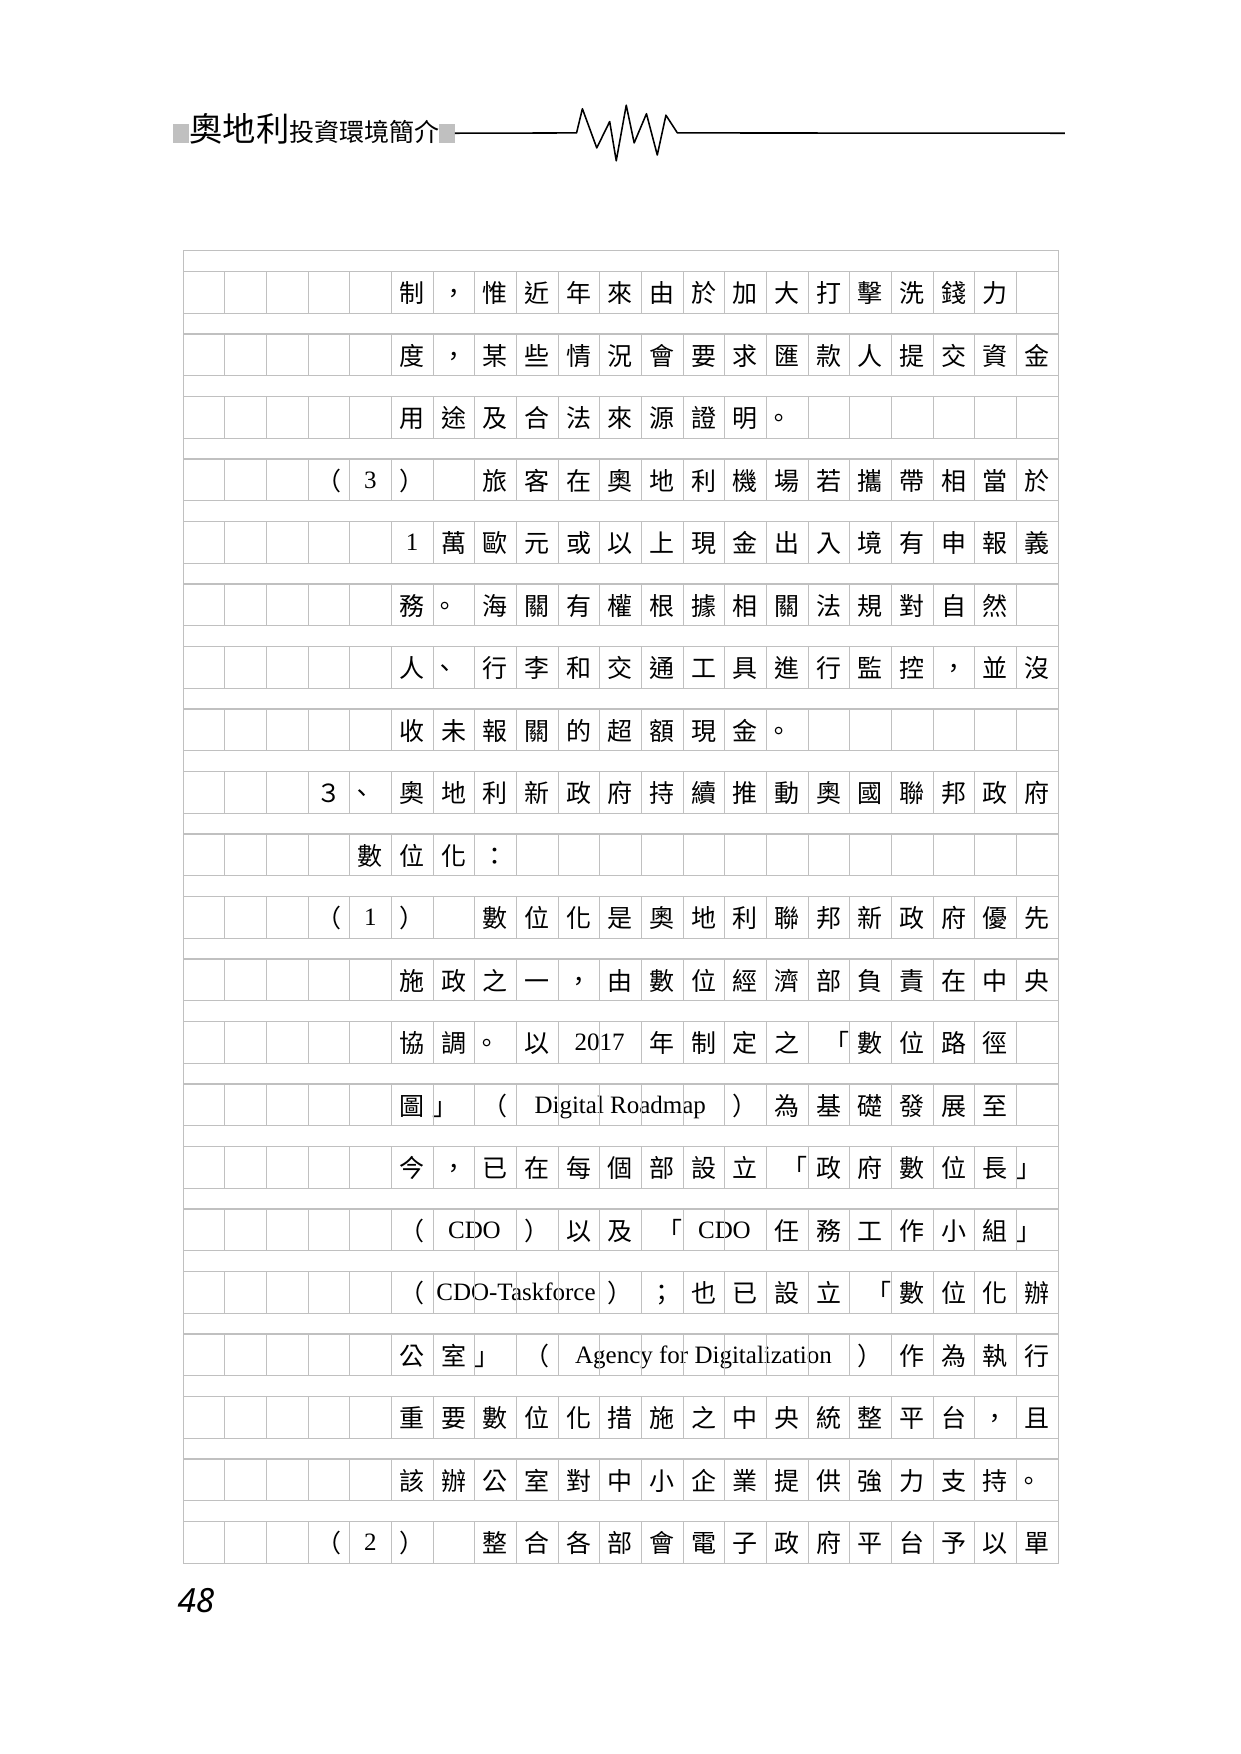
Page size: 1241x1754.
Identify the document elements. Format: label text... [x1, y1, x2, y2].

text （3） 旅客在奧地利機場若攜帶相當於1萬歐元或以上現金出入境有申報義務。海關有權根據相關法規對自然人、行李和交通工具進行監控，並沒收未報關的超額現金。 [684, 585, 724, 625]
text 府 [1017, 772, 1058, 813]
text （1） 數位化是奧地利聯邦新政府優先施政之一，由數位經濟部負責在中央協調。以2017年制定之「數位路徑圖」（Digital Roadmap）為基礎發展至今，已在每個部設立「政府數位長」（CDO）以及「CDO任務工作小組」（CDO-Taskforce）；也已設立「數位化辦公室」（Agency for Digitalization）作為執行重要數位化措施之中央統整平台，且該辦公室對中小企業提供強力支持。 [306, 939, 1058, 958]
text [281, 772, 308, 813]
text （3） 旅客在奧地利機場若攜帶相當於1萬歐元或以上現金出入境有申報義務。海關有權根據相關法規對自然人、行李和交通工具進行監控，並沒收未報關的超額現金。 [350, 585, 391, 625]
text （3） 旅客在奧地利機場若攜帶相當於1萬歐元或以上現金出入境有申報義務。海關有權根據相關法規對自然人、行李和交通工具進行監控，並沒收未報關的超額現金。 [600, 460, 641, 500]
text ： [475, 835, 516, 875]
text （3） 旅客在奧地利機場若攜帶相當於1萬歐元或以上現金出入境有申報義務。海關有權根據相關法規對自然人、行李和交通工具進行監控，並沒收未報關的超額現金。 [975, 585, 1016, 625]
text （2） 奧地利實行外匯自由兌換制，企業和個人可以自由持有和買賣外匯。奧地利原則上對外匯匯進匯出沒有限制，惟近年來由於加大打擊洗錢力度，某些情況會要求匯款人提交資金用途及合法來源證明。 [306, 251, 1058, 271]
text （3） 旅客在奧地利機場若攜帶相當於1萬歐元或以上現金出入境有申報義務。海關有權根據相關法規對自然人、行李和交通工具進行監控，並沒收未報關的超額現金。 [1017, 585, 1058, 625]
text （3） 旅客在奧地利機場若攜帶相當於1萬歐元或以上現金出入境有申報義務。海關有權根據相關法規對自然人、行李和交通工具進行監控，並沒收未報關的超額現金。 [642, 522, 683, 563]
text [559, 835, 599, 875]
text （3） 旅客在奧地利機場若攜帶相當於1萬歐元或以上現金出入境有申報義務。海關有權根據相關法規對自然人、行李和交通工具進行監控，並沒收未報關的超額現金。 [1017, 522, 1058, 563]
text （3） 旅客在奧地利機場若攜帶相當於1萬歐元或以上現金出入境有申報義務。海關有權根據相關法規對自然人、行李和交通工具進行監控，並沒收未報關的超額現金。 [892, 460, 933, 500]
text （3） 旅客在奧地利機場若攜帶相當於1萬歐元或以上現金出入境有申報義務。海關有權根據相關法規對自然人、行李和交通工具進行監控，並沒收未報關的超額現金。 [1017, 710, 1058, 750]
text （3） 旅客在奧地利機場若攜帶相當於1萬歐元或以上現金出入境有申報義務。海關有權根據相關法規對自然人、行李和交通工具進行監控，並沒收未報關的超額現金。 [350, 460, 391, 500]
text （3） 旅客在奧地利機場若攜帶相當於1萬歐元或以上現金出入境有申報義務。海關有權根據相關法規對自然人、行李和交通工具進行監控，並沒收未報關的超額現金。 [559, 522, 599, 563]
text （3） 旅客在奧地利機場若攜帶相當於1萬歐元或以上現金出入境有申報義務。海關有權根據相關法規對自然人、行李和交通工具進行監控，並沒收未報關的超額現金。 [350, 522, 391, 563]
text （3） 旅客在奧地利機場若攜帶相當於1萬歐元或以上現金出入境有申報義務。海關有權根據相關法規對自然人、行李和交通工具進行監控，並沒收未報關的超額現金。 [684, 460, 724, 500]
text （1） 數位化是奧地利聯邦新政府優先施政之一，由數位經濟部負責在中央協調。以2017年制定之「數位路徑圖」（Digital Roadmap）為基礎發展至今，已在每個部設立「政府數位長」（CDO）以及「CDO任務工作小組」（CDO-Taskforce）；也已設立「數位化辦公室」（Agency for Digitalization）作為執行重要數位化措施之中央統整平台，且該辦公室對中小企業提供強力支持。 [306, 1376, 1058, 1396]
text [767, 835, 808, 875]
text 新 [517, 772, 558, 813]
text 政 [559, 772, 599, 813]
text （3） 旅客在奧地利機場若攜帶相當於1萬歐元或以上現金出入境有申報義務。海關有權根據相關法規對自然人、行李和交通工具進行監控，並沒收未報關的超額現金。 [767, 710, 808, 750]
text （3） 旅客在奧地利機場若攜帶相當於1萬歐元或以上現金出入境有申報義務。海關有權根據相關法規對自然人、行李和交通工具進行監控，並沒收未報關的超額現金。 [975, 522, 1016, 563]
text （3） 旅客在奧地利機場若攜帶相當於1萬歐元或以上現金出入境有申報義務。海關有權根據相關法規對自然人、行李和交通工具進行監控，並沒收未報關的超額現金。 [850, 647, 891, 688]
text （3） 旅客在奧地利機場若攜帶相當於1萬歐元或以上現金出入境有申報義務。海關有權根據相關法規對自然人、行李和交通工具進行監控，並沒收未報關的超額現金。 [475, 647, 516, 688]
text [600, 835, 641, 875]
text 動 [767, 772, 808, 813]
text 數 [350, 835, 391, 875]
text （3） 旅客在奧地利機場若攜帶相當於1萬歐元或以上現金出入境有申報義務。海關有權根據相關法規對自然人、行李和交通工具進行監控，並沒收未報關的超額現金。 [850, 710, 891, 750]
text （3） 旅客在奧地利機場若攜帶相當於1萬歐元或以上現金出入境有申報義務。海關有權根據相關法規對自然人、行李和交通工具進行監控，並沒收未報關的超額現金。 [306, 626, 1058, 646]
text （3） 旅客在奧地利機場若攜帶相當於1萬歐元或以上現金出入境有申報義務。海關有權根據相關法規對自然人、行李和交通工具進行監控，並沒收未報關的超額現金。 [850, 522, 891, 563]
text （3） 旅客在奧地利機場若攜帶相當於1萬歐元或以上現金出入境有申報義務。海關有權根據相關法規對自然人、行李和交通工具進行監控，並沒收未報關的超額現金。 [600, 522, 641, 563]
text （3） 旅客在奧地利機場若攜帶相當於1萬歐元或以上現金出入境有申報義務。海關有權根據相關法規對自然人、行李和交通工具進行監控，並沒收未報關的超額現金。 [309, 585, 349, 625]
text （3） 旅客在奧地利機場若攜帶相當於1萬歐元或以上現金出入境有申報義務。海關有權根據相關法規對自然人、行李和交通工具進行監控，並沒收未報關的超額現金。 [975, 710, 1016, 750]
text （3） 旅客在奧地利機場若攜帶相當於1萬歐元或以上現金出入境有申報義務。海關有權根據相關法規對自然人、行李和交通工具進行監控，並沒收未報關的超額現金。 [600, 647, 641, 688]
text [281, 814, 1058, 833]
text （3） 旅客在奧地利機場若攜帶相當於1萬歐元或以上現金出入境有申報義務。海關有權根據相關法規對自然人、行李和交通工具進行監控，並沒收未報關的超額現金。 [392, 522, 433, 563]
text （3） 旅客在奧地利機場若攜帶相當於1萬歐元或以上現金出入境有申報義務。海關有權根據相關法規對自然人、行李和交通工具進行監控，並沒收未報關的超額現金。 [434, 647, 474, 688]
text （3） 旅客在奧地利機場若攜帶相當於1萬歐元或以上現金出入境有申報義務。海關有權根據相關法規對自然人、行李和交通工具進行監控，並沒收未報關的超額現金。 [934, 522, 974, 563]
text [975, 835, 1016, 875]
text [892, 835, 933, 875]
text 位 [392, 835, 433, 875]
text 府 [600, 772, 641, 813]
text （3） 旅客在奧地利機場若攜帶相當於1萬歐元或以上現金出入境有申報義務。海關有權根據相關法規對自然人、行李和交通工具進行監控，並沒收未報關的超額現金。 [725, 647, 766, 688]
text （3） 旅客在奧地利機場若攜帶相當於1萬歐元或以上現金出入境有申報義務。海關有權根據相關法規對自然人、行李和交通工具進行監控，並沒收未報關的超額現金。 [725, 585, 766, 625]
text （3） 旅客在奧地利機場若攜帶相當於1萬歐元或以上現金出入境有申報義務。海關有權根據相關法規對自然人、行李和交通工具進行監控，並沒收未報關的超額現金。 [767, 460, 808, 500]
text （3） 旅客在奧地利機場若攜帶相當於1萬歐元或以上現金出入境有申報義務。海關有權根據相關法規對自然人、行李和交通工具進行監控，並沒收未報關的超額現金。 [767, 585, 808, 625]
text （2） 奧地利實行外匯自由兌換制，企業和個人可以自由持有和買賣外匯。奧地利原則上對外匯匯進匯出沒有限制，惟近年來由於加大打擊洗錢力度，某些情況會要求匯款人提交資金用途及合法來源證明。 [306, 314, 1058, 333]
text （3） 旅客在奧地利機場若攜帶相當於1萬歐元或以上現金出入境有申報義務。海關有權根據相關法規對自然人、行李和交通工具進行監控，並沒收未報關的超額現金。 [975, 647, 1016, 688]
text （3） 旅客在奧地利機場若攜帶相當於1萬歐元或以上現金出入境有申報義務。海關有權根據相關法規對自然人、行李和交通工具進行監控，並沒收未報關的超額現金。 [392, 585, 433, 625]
text （3） 旅客在奧地利機場若攜帶相當於1萬歐元或以上現金出入境有申報義務。海關有權根據相關法規對自然人、行李和交通工具進行監控，並沒收未報關的超額現金。 [892, 522, 933, 563]
text （3） 旅客在奧地利機場若攜帶相當於1萬歐元或以上現金出入境有申報義務。海關有權根據相關法規對自然人、行李和交通工具進行監控，並沒收未報關的超額現金。 [475, 460, 516, 500]
text （3） 旅客在奧地利機場若攜帶相當於1萬歐元或以上現金出入境有申報義務。海關有權根據相關法規對自然人、行李和交通工具進行監控，並沒收未報關的超額現金。 [809, 647, 849, 688]
text （1） 數位化是奧地利聯邦新政府優先施政之一，由數位經濟部負責在中央協調。以2017年制定之「數位路徑圖」（Digital Roadmap）為基礎發展至今，已在每個部設立「政府數位長」（CDO）以及「CDO任務工作小組」（CDO-Taskforce）；也已設立「數位化辦公室」（Agency for Digitalization）作為執行重要數位化措施之中央統整平台，且該辦公室對中小企業提供強力支持。 [306, 1314, 1058, 1333]
text （3） 旅客在奧地利機場若攜帶相當於1萬歐元或以上現金出入境有申報義務。海關有權根據相關法規對自然人、行李和交通工具進行監控，並沒收未報關的超額現金。 [767, 647, 808, 688]
text （3） 旅客在奧地利機場若攜帶相當於1萬歐元或以上現金出入境有申報義務。海關有權根據相關法規對自然人、行李和交通工具進行監控，並沒收未報關的超額現金。 [306, 439, 1058, 458]
text 、 [350, 772, 391, 813]
text （3） 旅客在奧地利機場若攜帶相當於1萬歐元或以上現金出入境有申報義務。海關有權根據相關法規對自然人、行李和交通工具進行監控，並沒收未報關的超額現金。 [309, 522, 349, 563]
text （3） 旅客在奧地利機場若攜帶相當於1萬歐元或以上現金出入境有申報義務。海關有權根據相關法規對自然人、行李和交通工具進行監控，並沒收未報關的超額現金。 [434, 585, 474, 625]
text （3） 旅客在奧地利機場若攜帶相當於1萬歐元或以上現金出入境有申報義務。海關有權根據相關法規對自然人、行李和交通工具進行監控，並沒收未報關的超額現金。 [934, 710, 974, 750]
text （3） 旅客在奧地利機場若攜帶相當於1萬歐元或以上現金出入境有申報義務。海關有權根據相關法規對自然人、行李和交通工具進行監控，並沒收未報關的超額現金。 [809, 522, 849, 563]
text （3） 旅客在奧地利機場若攜帶相當於1萬歐元或以上現金出入境有申報義務。海關有權根據相關法規對自然人、行李和交通工具進行監控，並沒收未報關的超額現金。 [850, 585, 891, 625]
text （3） 旅客在奧地利機場若攜帶相當於1萬歐元或以上現金出入境有申報義務。海關有權根據相關法規對自然人、行李和交通工具進行監控，並沒收未報關的超額現金。 [934, 585, 974, 625]
text （3） 旅客在奧地利機場若攜帶相當於1萬歐元或以上現金出入境有申報義務。海關有權根據相關法規對自然人、行李和交通工具進行監控，並沒收未報關的超額現金。 [559, 585, 599, 625]
text （3） 旅客在奧地利機場若攜帶相當於1萬歐元或以上現金出入境有申報義務。海關有權根據相關法規對自然人、行李和交通工具進行監控，並沒收未報關的超額現金。 [1017, 460, 1058, 500]
text [642, 835, 683, 875]
text （1） 數位化是奧地利聯邦新政府優先施政之一，由數位經濟部負責在中央協調。以2017年制定之「數位路徑圖」（Digital Roadmap）為基礎發展至今，已在每個部設立「政府數位長」（CDO）以及「CDO任務工作小組」（CDO-Taskforce）；也已設立「數位化辦公室」（Agency for Digitalization）作為執行重要數位化措施之中央統整平台，且該辦公室對中小企業提供強力支持。 [306, 1064, 1058, 1083]
text （3） 旅客在奧地利機場若攜帶相當於1萬歐元或以上現金出入境有申報義務。海關有權根據相關法規對自然人、行李和交通工具進行監控，並沒收未報關的超額現金。 [600, 710, 641, 750]
text （3） 旅客在奧地利機場若攜帶相當於1萬歐元或以上現金出入境有申報義務。海關有權根據相關法規對自然人、行李和交通工具進行監控，並沒收未報關的超額現金。 [809, 585, 849, 625]
text （3） 旅客在奧地利機場若攜帶相當於1萬歐元或以上現金出入境有申報義務。海關有權根據相關法規對自然人、行李和交通工具進行監控，並沒收未報關的超額現金。 [434, 522, 474, 563]
text （3） 旅客在奧地利機場若攜帶相當於1萬歐元或以上現金出入境有申報義務。海關有權根據相關法規對自然人、行李和交通工具進行監控，並沒收未報關的超額現金。 [517, 647, 558, 688]
text （3） 旅客在奧地利機場若攜帶相當於1萬歐元或以上現金出入境有申報義務。海關有權根據相關法規對自然人、行李和交通工具進行監控，並沒收未報關的超額現金。 [892, 647, 933, 688]
text （3） 旅客在奧地利機場若攜帶相當於1萬歐元或以上現金出入境有申報義務。海關有權根據相關法規對自然人、行李和交通工具進行監控，並沒收未報關的超額現金。 [725, 460, 766, 500]
text （3） 旅客在奧地利機場若攜帶相當於1萬歐元或以上現金出入境有申報義務。海關有權根據相關法規對自然人、行李和交通工具進行監控，並沒收未報關的超額現金。 [725, 710, 766, 750]
text （3） 旅客在奧地利機場若攜帶相當於1萬歐元或以上現金出入境有申報義務。海關有權根據相關法規對自然人、行李和交通工具進行監控，並沒收未報關的超額現金。 [684, 710, 724, 750]
text （3） 旅客在奧地利機場若攜帶相當於1萬歐元或以上現金出入境有申報義務。海關有權根據相關法規對自然人、行李和交通工具進行監控，並沒收未報關的超額現金。 [309, 710, 349, 750]
text [809, 835, 849, 875]
text 邦 [934, 772, 974, 813]
text （3） 旅客在奧地利機場若攜帶相當於1萬歐元或以上現金出入境有申報義務。海關有權根據相關法規對自然人、行李和交通工具進行監控，並沒收未報關的超額現金。 [434, 710, 474, 750]
text [1017, 835, 1058, 875]
text （3） 旅客在奧地利機場若攜帶相當於1萬歐元或以上現金出入境有申報義務。海關有權根據相關法規對自然人、行李和交通工具進行監控，並沒收未報關的超額現金。 [767, 522, 808, 563]
text （3） 旅客在奧地利機場若攜帶相當於1萬歐元或以上現金出入境有申報義務。海關有權根據相關法規對自然人、行李和交通工具進行監控，並沒收未報關的超額現金。 [475, 522, 516, 563]
text （3） 旅客在奧地利機場若攜帶相當於1萬歐元或以上現金出入境有申報義務。海關有權根據相關法規對自然人、行李和交通工具進行監控，並沒收未報關的超額現金。 [934, 647, 974, 688]
text [934, 835, 974, 875]
text 奧 [392, 772, 433, 813]
text （2） 奧地利實行外匯自由兌換制，企業和個人可以自由持有和買賣外匯。奧地利原則上對外匯匯進匯出沒有限制，惟近年來由於加大打擊洗錢力度，某些情況會要求匯款人提交資金用途及合法來源證明。 [306, 376, 1058, 396]
text [517, 835, 558, 875]
text （3） 旅客在奧地利機場若攜帶相當於1萬歐元或以上現金出入境有申報義務。海關有權根據相關法規對自然人、行李和交通工具進行監控，並沒收未報關的超額現金。 [934, 460, 974, 500]
text [309, 835, 349, 875]
text （3） 旅客在奧地利機場若攜帶相當於1萬歐元或以上現金出入境有申報義務。海關有權根據相關法規對自然人、行李和交通工具進行監控，並沒收未報關的超額現金。 [350, 647, 391, 688]
text （1） 數位化是奧地利聯邦新政府優先施政之一，由數位經濟部負責在中央協調。以2017年制定之「數位路徑圖」（Digital Roadmap）為基礎發展至今，已在每個部設立「政府數位長」（CDO）以及「CDO任務工作小組」（CDO-Taskforce）；也已設立「數位化辦公室」（Agency for Digitalization）作為執行重要數位化措施之中央統整平台，且該辦公室對中小企業提供強力支持。 [306, 1189, 1058, 1208]
text （3） 旅客在奧地利機場若攜帶相當於1萬歐元或以上現金出入境有申報義務。海關有權根據相關法規對自然人、行李和交通工具進行監控，並沒收未報關的超額現金。 [306, 501, 1058, 521]
text 續 [684, 772, 724, 813]
text （3） 旅客在奧地利機場若攜帶相當於1萬歐元或以上現金出入境有申報義務。海關有權根據相關法規對自然人、行李和交通工具進行監控，並沒收未報關的超額現金。 [392, 460, 433, 500]
text （3） 旅客在奧地利機場若攜帶相當於1萬歐元或以上現金出入境有申報義務。海關有權根據相關法規對自然人、行李和交通工具進行監控，並沒收未報關的超額現金。 [975, 460, 1016, 500]
text （3） 旅客在奧地利機場若攜帶相當於1萬歐元或以上現金出入境有申報義務。海關有權根據相關法規對自然人、行李和交通工具進行監控，並沒收未報關的超額現金。 [850, 460, 891, 500]
text （3） 旅客在奧地利機場若攜帶相當於1萬歐元或以上現金出入境有申報義務。海關有權根據相關法規對自然人、行李和交通工具進行監控，並沒收未報關的超額現金。 [306, 564, 1058, 583]
text 化 [434, 835, 474, 875]
text （3） 旅客在奧地利機場若攜帶相當於1萬歐元或以上現金出入境有申報義務。海關有權根據相關法規對自然人、行李和交通工具進行監控，並沒收未報關的超額現金。 [392, 647, 433, 688]
text 地 [434, 772, 474, 813]
text （1） 數位化是奧地利聯邦新政府優先施政之一，由數位經濟部負責在中央協調。以2017年制定之「數位路徑圖」（Digital Roadmap）為基礎發展至今，已在每個部設立「政府數位長」（CDO）以及「CDO任務工作小組」（CDO-Taskforce）；也已設立「數位化辦公室」（Agency for Digitalization）作為執行重要數位化措施之中央統整平台，且該辦公室對中小企業提供強力支持。 [306, 1001, 1058, 1021]
text 聯 [892, 772, 933, 813]
text （3） 旅客在奧地利機場若攜帶相當於1萬歐元或以上現金出入境有申報義務。海關有權根據相關法規對自然人、行李和交通工具進行監控，並沒收未報關的超額現金。 [642, 585, 683, 625]
text （3） 旅客在奧地利機場若攜帶相當於1萬歐元或以上現金出入境有申報義務。海關有權根據相關法規對自然人、行李和交通工具進行監控，並沒收未報關的超額現金。 [350, 710, 391, 750]
text （2） 整合各部會電子政府平台予以單一化：奧國數位經濟部計劃將所有部會網站整合為一個中央網路平台「oesterreich.gv.at」，未來將併入之功能包括各機構的「為民服務」（help.gv.at）、「企業服務」（usp.gv.at）、以及「法規資訊」（ris.gv.at）等電子平台；並已納入郵局業務、處理罰單事宜、公投進程查詢、法院常用表格單、長途通勤上班補貼費率計算平台、出生及死亡通報、私人持有武器登記、官方通知民眾公文收受、戶籍變動等服務，盼藉由政府單一對外窗口，達到便民、親民以及節省資源之效果。奧國政府另一項重要之法律措施，是2020年1月1日開始實施之「和行政機關之電子互動權」（right to electronic interaction with the administration）。 [306, 1501, 1058, 1521]
text （3） 旅客在奧地利機場若攜帶相當於1萬歐元或以上現金出入境有申報義務。海關有權根據相關法規對自然人、行李和交通工具進行監控，並沒收未報關的超額現金。 [475, 585, 516, 625]
text （3） 旅客在奧地利機場若攜帶相當於1萬歐元或以上現金出入境有申報義務。海關有權根據相關法規對自然人、行李和交通工具進行監控，並沒收未報關的超額現金。 [559, 460, 599, 500]
text （1） 數位化是奧地利聯邦新政府優先施政之一，由數位經濟部負責在中央協調。以2017年制定之「數位路徑圖」（Digital Roadmap）為基礎發展至今，已在每個部設立「政府數位長」（CDO）以及「CDO任務工作小組」（CDO-Taskforce）；也已設立「數位化辦公室」（Agency for Digitalization）作為執行重要數位化措施之中央統整平台，且該辦公室對中小企業提供強力支持。 [306, 1251, 1058, 1271]
text （3） 旅客在奧地利機場若攜帶相當於1萬歐元或以上現金出入境有申報義務。海關有權根據相關法規對自然人、行李和交通工具進行監控，並沒收未報關的超額現金。 [517, 522, 558, 563]
text （3） 旅客在奧地利機場若攜帶相當於1萬歐元或以上現金出入境有申報義務。海關有權根據相關法規對自然人、行李和交通工具進行監控，並沒收未報關的超額現金。 [517, 585, 558, 625]
text （3） 旅客在奧地利機場若攜帶相當於1萬歐元或以上現金出入境有申報義務。海關有權根據相關法規對自然人、行李和交通工具進行監控，並沒收未報關的超額現金。 [642, 647, 683, 688]
text （3） 旅客在奧地利機場若攜帶相當於1萬歐元或以上現金出入境有申報義務。海關有權根據相關法規對自然人、行李和交通工具進行監控，並沒收未報關的超額現金。 [809, 460, 849, 500]
text 利 [475, 772, 516, 813]
text （3） 旅客在奧地利機場若攜帶相當於1萬歐元或以上現金出入境有申報義務。海關有權根據相關法規對自然人、行李和交通工具進行監控，並沒收未報關的超額現金。 [600, 585, 641, 625]
text （1） 數位化是奧地利聯邦新政府優先施政之一，由數位經濟部負責在中央協調。以2017年制定之「數位路徑圖」（Digital Roadmap）為基礎發展至今，已在每個部設立「政府數位長」（CDO）以及「CDO任務工作小組」（CDO-Taskforce）；也已設立「數位化辦公室」（Agency for Digitalization）作為執行重要數位化措施之中央統整平台，且該辦公室對中小企業提供強力支持。 [306, 1439, 1058, 1458]
text （3） 旅客在奧地利機場若攜帶相當於1萬歐元或以上現金出入境有申報義務。海關有權根據相關法規對自然人、行李和交通工具進行監控，並沒收未報關的超額現金。 [559, 647, 599, 688]
text （3） 旅客在奧地利機場若攜帶相當於1萬歐元或以上現金出入境有申報義務。海關有權根據相關法規對自然人、行李和交通工具進行監控，並沒收未報關的超額現金。 [892, 710, 933, 750]
text 推 [725, 772, 766, 813]
text （3） 旅客在奧地利機場若攜帶相當於1萬歐元或以上現金出入境有申報義務。海關有權根據相關法規對自然人、行李和交通工具進行監控，並沒收未報關的超額現金。 [684, 647, 724, 688]
text ３ [309, 772, 349, 813]
text （3） 旅客在奧地利機場若攜帶相當於1萬歐元或以上現金出入境有申報義務。海關有權根據相關法規對自然人、行李和交通工具進行監控，並沒收未報關的超額現金。 [475, 710, 516, 750]
text （1） 數位化是奧地利聯邦新政府優先施政之一，由數位經濟部負責在中央協調。以2017年制定之「數位路徑圖」（Digital Roadmap）為基礎發展至今，已在每個部設立「政府數位長」（CDO）以及「CDO任務工作小組」（CDO-Taskforce）；也已設立「數位化辦公室」（Agency for Digitalization）作為執行重要數位化措施之中央統整平台，且該辦公室對中小企業提供強力支持。 [306, 1126, 1058, 1146]
text 持 [642, 772, 683, 813]
text （3） 旅客在奧地利機場若攜帶相當於1萬歐元或以上現金出入境有申報義務。海關有權根據相關法規對自然人、行李和交通工具進行監控，並沒收未報關的超額現金。 [517, 460, 558, 500]
text （3） 旅客在奧地利機場若攜帶相當於1萬歐元或以上現金出入境有申報義務。海關有權根據相關法規對自然人、行李和交通工具進行監控，並沒收未報關的超額現金。 [392, 710, 433, 750]
text 奧 [809, 772, 849, 813]
text （3） 旅客在奧地利機場若攜帶相當於1萬歐元或以上現金出入境有申報義務。海關有權根據相關法規對自然人、行李和交通工具進行監控，並沒收未報關的超額現金。 [809, 710, 849, 750]
text （3） 旅客在奧地利機場若攜帶相當於1萬歐元或以上現金出入境有申報義務。海關有權根據相關法規對自然人、行李和交通工具進行監控，並沒收未報關的超額現金。 [892, 585, 933, 625]
text （3） 旅客在奧地利機場若攜帶相當於1萬歐元或以上現金出入境有申報義務。海關有權根據相關法規對自然人、行李和交通工具進行監控，並沒收未報關的超額現金。 [306, 689, 1058, 708]
text （1） 數位化是奧地利聯邦新政府優先施政之一，由數位經濟部負責在中央協調。以2017年制定之「數位路徑圖」（Digital Roadmap）為基礎發展至今，已在每個部設立「政府數位長」（CDO）以及「CDO任務工作小組」（CDO-Taskforce）；也已設立「數位化辦公室」（Agency for Digitalization）作為執行重要數位化措施之中央統整平台，且該辦公室對中小企業提供強力支持。 [306, 876, 1058, 896]
text （3） 旅客在奧地利機場若攜帶相當於1萬歐元或以上現金出入境有申報義務。海關有權根據相關法規對自然人、行李和交通工具進行監控，並沒收未報關的超額現金。 [309, 647, 349, 688]
text （3） 旅客在奧地利機場若攜帶相當於1萬歐元或以上現金出入境有申報義務。海關有權根據相關法規對自然人、行李和交通工具進行監控，並沒收未報關的超額現金。 [434, 460, 474, 500]
text （3） 旅客在奧地利機場若攜帶相當於1萬歐元或以上現金出入境有申報義務。海關有權根據相關法規對自然人、行李和交通工具進行監控，並沒收未報關的超額現金。 [559, 710, 599, 750]
text （3） 旅客在奧地利機場若攜帶相當於1萬歐元或以上現金出入境有申報義務。海關有權根據相關法規對自然人、行李和交通工具進行監控，並沒收未報關的超額現金。 [684, 522, 724, 563]
text （3） 旅客在奧地利機場若攜帶相當於1萬歐元或以上現金出入境有申報義務。海關有權根據相關法規對自然人、行李和交通工具進行監控，並沒收未報關的超額現金。 [1017, 647, 1058, 688]
text [281, 751, 1058, 771]
text （3） 旅客在奧地利機場若攜帶相當於1萬歐元或以上現金出入境有申報義務。海關有權根據相關法規對自然人、行李和交通工具進行監控，並沒收未報關的超額現金。 [642, 710, 683, 750]
text （3） 旅客在奧地利機場若攜帶相當於1萬歐元或以上現金出入境有申報義務。海關有權根據相關法規對自然人、行李和交通工具進行監控，並沒收未報關的超額現金。 [725, 522, 766, 563]
text （3） 旅客在奧地利機場若攜帶相當於1萬歐元或以上現金出入境有申報義務。海關有權根據相關法規對自然人、行李和交通工具進行監控，並沒收未報關的超額現金。 [517, 710, 558, 750]
text 國 [850, 772, 891, 813]
text [684, 835, 724, 875]
text （3） 旅客在奧地利機場若攜帶相當於1萬歐元或以上現金出入境有申報義務。海關有權根據相關法規對自然人、行李和交通工具進行監控，並沒收未報關的超額現金。 [642, 460, 683, 500]
text （3） 旅客在奧地利機場若攜帶相當於1萬歐元或以上現金出入境有申報義務。海關有權根據相關法規對自然人、行李和交通工具進行監控，並沒收未報關的超額現金。 [309, 460, 349, 500]
text [850, 835, 891, 875]
text [725, 835, 766, 875]
text 政 [975, 772, 1016, 813]
text [281, 835, 308, 875]
